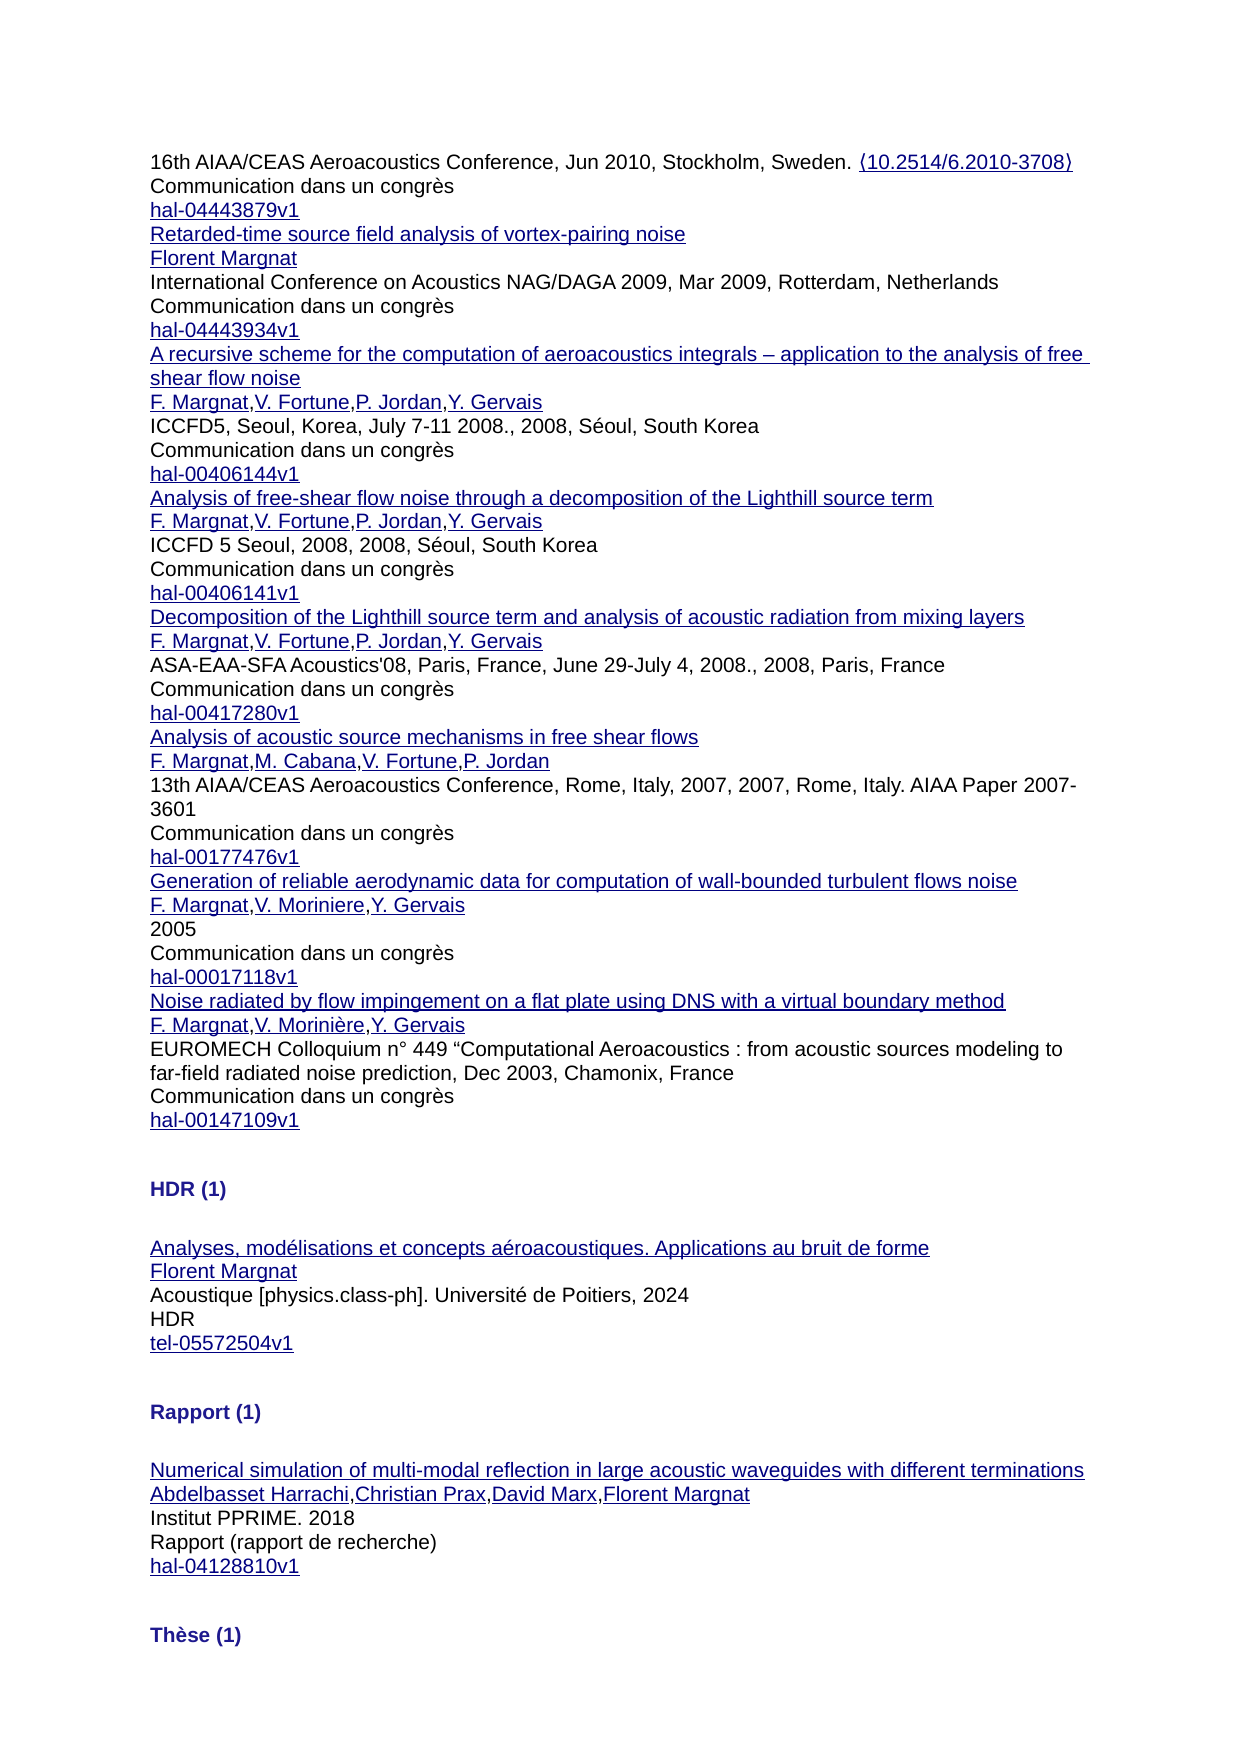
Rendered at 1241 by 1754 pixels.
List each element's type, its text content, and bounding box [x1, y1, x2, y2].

table_cell Analysis of free-shear flow noise through a decomposition of the Lighthill source term F. Margnat,V. Fortune,P. Jordan,Y. Gervais ICCFD 5 Seoul, 2008, 2008, Séoul, South Korea Communication dans un congrès hal-00406141v1 [150, 485, 1090, 605]
table_cell Generation of reliable aerodynamic data for computation of wall-bounded turbulent flows noise F. Margnat,V. Moriniere,Y. Gervais 2005 Communication dans un congrès hal-00017118v1 [150, 869, 1090, 988]
subtitle Thèse (1) [150, 1623, 1090, 1647]
subtitle Rapport (1) [150, 1400, 1090, 1424]
table_header Analyses, modélisations et concepts aéroacoustiques. Applications au bruit de forme Florent Margnat Acoustique [physics.class-ph]. Université de Poitiers, 2024 HDR tel-05572504v1 [150, 1235, 1090, 1355]
table_cell Retarded-time source field analysis of vortex-pairing noise Florent Margnat International Conference on Acoustics NAG/DAGA 2009, Mar 2009, Rotterdam, Netherlands Communication dans un congrès hal-04443934v1 [150, 222, 1090, 342]
table_cell Noise radiated by flow impingement on a flat plate using DNS with a virtual boundary method F. Margnat,V. Morinière,Y. Gervais EUROMECH Colloquium n° 449 “Computational Aeroacoustics : from acoustic sources modeling to far-field radiated noise prediction, Dec 2003, Chamonix, France Communication dans un congrès hal-00147109v1 [150, 989, 1090, 1132]
subtitle HDR (1) [150, 1177, 1090, 1201]
table_cell Decomposition of the Lighthill source term and analysis of acoustic radiation from mixing layers F. Margnat,V. Fortune,P. Jordan,Y. Gervais ASA-EAA-SFA Acoustics'08, Paris, France, June 29-July 4, 2008., 2008, Paris, France Communication dans un congrès hal-00417280v1 [150, 605, 1090, 725]
table_cell Analysis of acoustic source mechanisms in free shear flows F. Margnat,M. Cabana,V. Fortune,P. Jordan 13th AIAA/CEAS Aeroacoustics Conference, Rome, Italy, 2007, 2007, Rome, Italy. AIAA Paper 2007-3601 Communication dans un congrès hal-00177476v1 [150, 725, 1090, 869]
table_cell 16th AIAA/CEAS Aeroacoustics Conference, Jun 2010, Stockholm, Sweden. ⟨10.2514/6.2010-3708⟩ Communication dans un congrès hal-04443879v1 [150, 150, 1090, 222]
table_cell A recursive scheme for the computation of aeroacoustics integrals – application to the analysis of free [150, 342, 1090, 363]
table_cell shear flow noise F. Margnat,V. Fortune,P. Jordan,Y. Gervais ICCFD5, Seoul, Korea, July 7-11 2008., 2008, Séoul, South Korea Communication dans un congrès hal-00406144v1 [150, 364, 1090, 485]
table_header Numerical simulation of multi-modal reflection in large acoustic waveguides with different terminations Abdelbasset Harrachi,Christian Prax,David Marx,Florent Margnat Institut PPRIME. 2018 Rapport (rapport de recherche) hal-04128810v1 [150, 1458, 1090, 1578]
